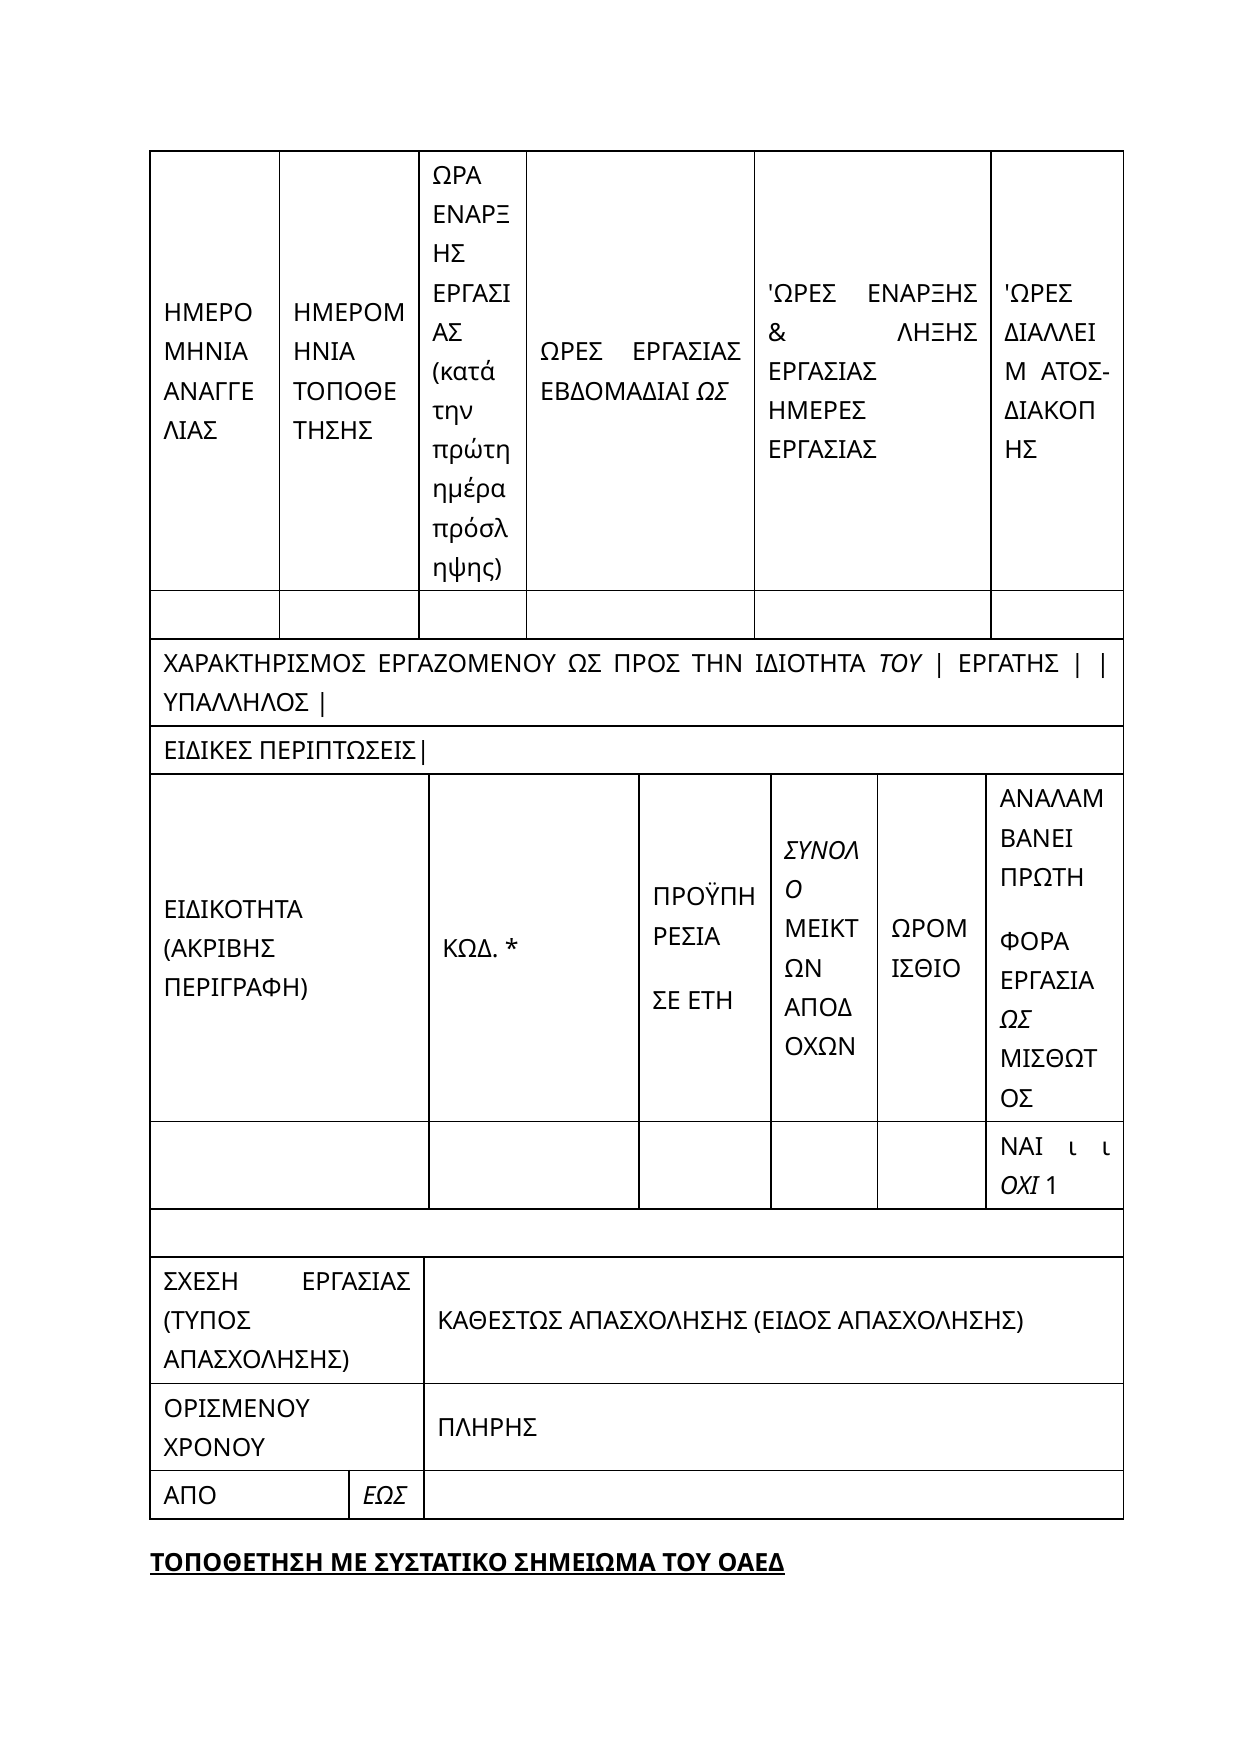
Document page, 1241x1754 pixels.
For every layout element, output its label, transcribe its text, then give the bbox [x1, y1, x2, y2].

table_cell ΠΛΗΡΗΣ [425, 1384, 1123, 1470]
table_cell ΕΩΣ [350, 1471, 423, 1518]
table_cell ΟΡΙΣΜΕΝΟΥ ΧΡΟΝΟΥ [151, 1384, 423, 1470]
table_cell ΝΑΙ ι ι ΟΧΙ 1 [987, 1122, 1123, 1208]
table_cell [430, 1122, 638, 1208]
table_cell ΠΡΟΫΠΗΡΕΣΙΑ ΣΕ ΕΤΗ [640, 775, 770, 1121]
table_cell [280, 591, 418, 638]
table_cell ΩΡΕΣ ΕΡΓΑΣΙΑΣ ΕΒΔΟΜΑΔΙΑΙ ΩΣ [527, 152, 754, 590]
table_cell [151, 591, 279, 638]
table_cell ΩΡΟΜΙΣΘΙΟ [878, 775, 985, 1121]
table_cell ΗΜΕΡΟΜΗΝΙΑ ΤΟΠΟΘΕΤΗΣΗΣ [280, 152, 418, 590]
table_cell [992, 591, 1123, 638]
text ΤΟΠΟΘΕΤΗΣΗ ME ΣΥΣΤΑΤΙΚΟ ΣΗΜΕΙΩΜΑ ΤΟΥ ΟΑΕΔ [150, 1544, 1090, 1578]
table_cell [420, 591, 526, 638]
table_cell ΕΙΔΙΚΟΤΗΤΑ (ΑΚΡΙΒΗΣ ΠΕΡΙΓΡΑΦΗ) [151, 775, 428, 1121]
table_cell [772, 1122, 877, 1208]
table_cell ΚΑΘΕΣΤΩΣ ΑΠΑΣΧΟΛΗΣΗΣ (ΕΙΔΟΣ ΑΠΑΣΧΟΛΗΣΗΣ) [425, 1258, 1123, 1382]
table_cell [640, 1122, 770, 1208]
table_cell ΑΠΟ [151, 1471, 348, 1518]
table_cell ΑΝΑΛΑΜΒΑΝΕΙ ΠΡΩΤΗ ΦΟΡΑ ΕΡΓΑΣΙΑ ΩΣ ΜΙΣΘΩΤΟΣ [987, 775, 1123, 1121]
table_cell ΕΙΔΙΚΕΣ ΠΕΡΙΠΤΩΣΕΙΣ| [151, 727, 1123, 773]
table_cell [527, 591, 754, 638]
table_cell 'ΩΡΕΣ ΔΙΑΛΛΕΙΜ ΑΤΟΣ- ΔΙΑΚΟΠΗΣ [992, 152, 1123, 590]
table_cell ΗΜΕΡΟΜΗΝΙΑ ΑΝΑΓΓΕΛΙΑΣ [151, 152, 279, 590]
table_cell ΣΥΝΟΛΟ ΜΕΙΚΤΩΝ ΑΠΟΔΟΧΩΝ [772, 775, 877, 1121]
table_cell [755, 591, 990, 638]
table_cell ΣΧΕΣΗ ΕΡΓΑΣΙΑΣ (ΤΥΠΟΣ ΑΠΑΣΧΟΛΗΣΗΣ) [151, 1258, 423, 1382]
table_cell ΚΩΔ. * [430, 775, 638, 1121]
table_cell [878, 1122, 985, 1208]
table_cell 'ΩΡΕΣ ΕΝΑΡΞΗΣ & ΛΗΞΗΣ ΕΡΓΑΣΙΑΣ ΗΜΕΡΕΣ ΕΡΓΑΣΙΑΣ [755, 152, 990, 590]
table_cell ΩΡΑ ΕΝΑΡΞΗΣ ΕΡΓΑΣΙΑΣ (κατά την πρώτη ημέρα πρόσληψης) [420, 152, 526, 590]
table_cell ΧΑΡΑΚΤΗΡΙΣΜΟΣ ΕΡΓΑΖΟΜΕΝΟΥ ΩΣ ΠΡΟΣ ΤΗΝ ΙΔΙΟΤΗΤΑ ΤΟΥ | ΕΡΓΑΤΗΣ | | ΥΠΑΛΛΗΛΟΣ | [151, 640, 1123, 725]
table_cell [425, 1471, 1123, 1518]
table_cell [151, 1122, 428, 1208]
table_cell [151, 1210, 1123, 1256]
